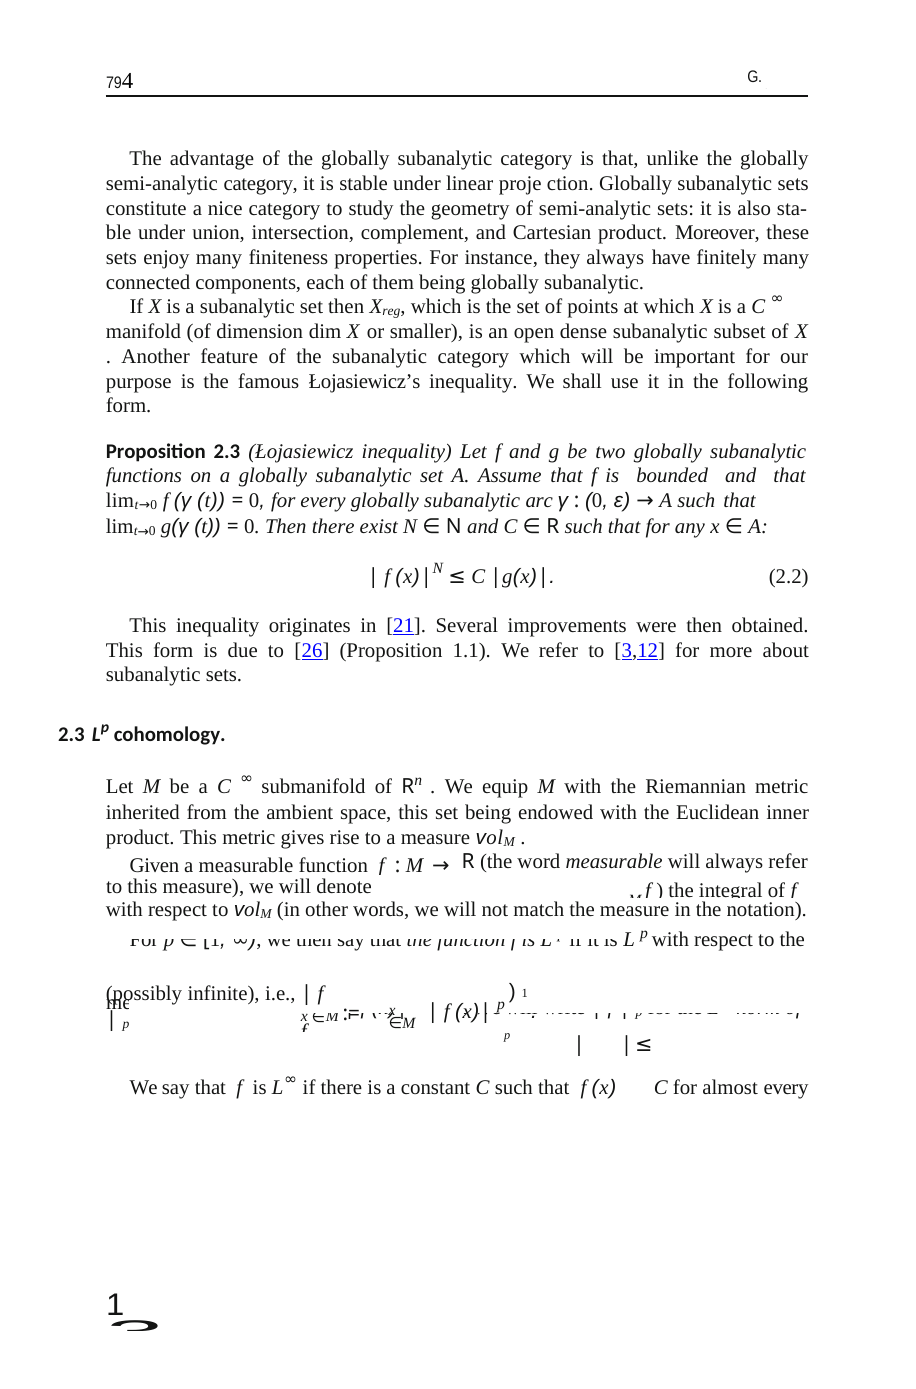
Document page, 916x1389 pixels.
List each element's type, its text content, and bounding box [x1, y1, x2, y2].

list Lp cohomology. [58, 718, 826, 747]
text limt→0 g(γ (t)) = 0. Then there exist N ∈ N and C ∈ R such that for any x ∈ A: [106, 514, 826, 539]
text (possibly infinite), i.e., | f | p [106, 1013, 301, 1032]
text R (the word measurable will always refer [395, 878, 620, 898]
text Given a measurable function f : M → [129, 850, 620, 878]
text This inequality originates in [21]. Several improvements were then obtained. This form is due to [26] (Proposition 1.1). We refer to [3,12] for more about subanalytic sets. [106, 613, 809, 686]
text If X is a subanalytic set then Xreg, which is the set of points at which X is a C ∞ [129, 294, 826, 318]
text R (the word measurable will always refer [620, 850, 826, 873]
text Let M be a C ∞ submanifold of Rn . We equip M with the Riemannian metric inherited from the ambient space, this set being endowed with the Euclidean inner product. This metric gives rise to a measure volM . [106, 767, 809, 849]
text measure volM , i.e., if [106, 991, 285, 1014]
text to this measure), we will denote by [106, 875, 395, 898]
text x ∈M | f (x)| p < ∞. We will write | f | p for the L p norm of f [301, 1013, 804, 1032]
text Proposition 2.3 (Łojasiewicz inequality) Let f and g be two globally subanalytic functions on a globally subanalytic set A. Assume that f is bounded and that limt→0 f (γ (t)) = 0, for every globally subanalytic arc γ : (0, ε) → A such that [106, 439, 809, 514]
text M f ) the integral of f [628, 875, 804, 898]
text p [504, 1032, 510, 1042]
text R (the word measurable will always refer [129, 924, 620, 939]
text | |≤ [573, 1029, 654, 1057]
text We say that f is L∞ if there is a constant C such that f (x) C for almost every [129, 1067, 826, 1099]
text R (the word measurable will always refer [129, 953, 808, 1013]
text The advantage of the globally subanalytic category is that, unlike the globally semi-analytic category, it is stable under linear proje ction. Globally subanalytic sets constitute a nice category to study the geometry of semi-analytic sets: it is also sta- ble under union, intersection, complement, and Cartesian product. Moreover, these sets enjoy many finiteness properties. For instance, they always have finitely many connected components, each of them being globally subanalytic. [106, 146, 809, 294]
text with respect to volM (in other words, we will not match the measure in the notation). [106, 898, 808, 922]
text | f (x)|N ≤ C |g(x)|. (2.2) [367, 559, 826, 589]
text manifold (of dimension dim X or smaller), is an open dense subanalytic subset of X . Another feature of the subanalytic category which will be important for our purpose is the famous Łojasiewicz’s inequality. We shall use it in the following form. [106, 319, 809, 417]
text | f (x)| p ) 1 . [804, 987, 826, 1026]
text For p ∈ [1, ∞), we then say that the function f is L p if it is L p with respect to the [129, 924, 808, 953]
